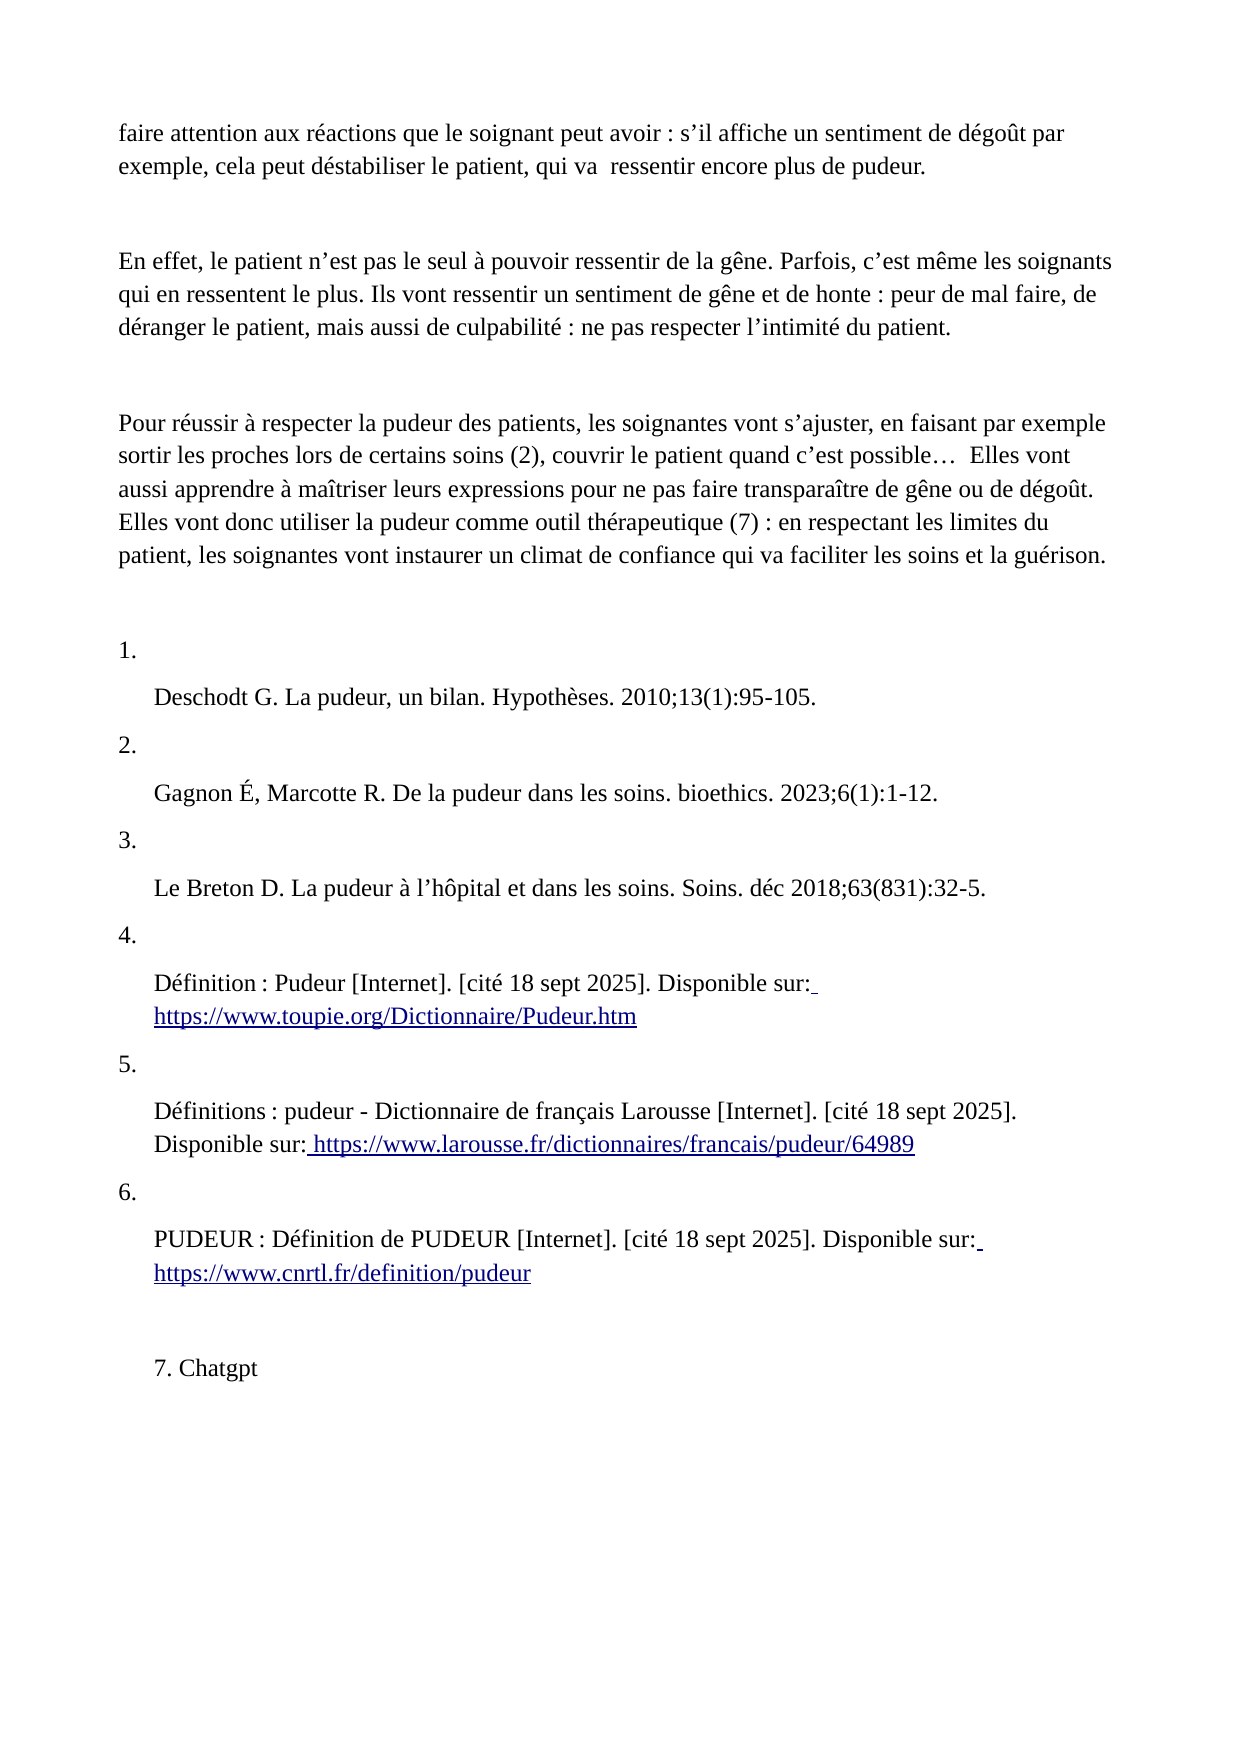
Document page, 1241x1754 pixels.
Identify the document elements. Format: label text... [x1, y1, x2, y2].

text En effet, le patient n’est pas le seul à pouvoir ressentir de la gêne. Parfois, c’est même les soignants qui en ressentent le plus. Ils vont ressentir un sentiment de gêne et de honte : peur de mal faire, de déranger le patient, mais aussi de culpabilité : ne pas respecter l’intimité du patient. [118, 246, 1122, 341]
text Définitions : pudeur - Dictionnaire de français Larousse [Internet]. [cité 18 sept 2025]. Disponible sur: https://www.larousse.fr/dictionnaires/francais/pudeur/64989 [153, 1096, 1114, 1158]
text 5. [118, 1049, 1122, 1077]
text PUDEUR : Définition de PUDEUR [Internet]. [cité 18 sept 2025]. Disponible sur: https://www.cnrtl.fr/definition/pudeur [153, 1224, 1114, 1286]
text faire attention aux réactions que le soignant peut avoir : s’il affiche un sentiment de dégoût par exemple, cela peut déstabiliser le patient, qui va ressentir encore plus de pudeur. [118, 118, 1122, 180]
text 6. [118, 1177, 1122, 1206]
text Gagnon É, Marcotte R. De la pudeur dans les soins. bioethics. 2023;6(1):1‑12. [153, 778, 1114, 806]
text 7. Chatgpt [153, 1353, 1114, 1382]
text 1. [118, 635, 1122, 664]
text Définition : Pudeur [Internet]. [cité 18 sept 2025]. Disponible sur: https://www.toupie.org/Dictionnaire/Pudeur.htm [153, 968, 1114, 1030]
text 3. [118, 825, 1122, 854]
text Deschodt G. La pudeur, un bilan. Hypothèses. 2010;13(1):95‑105. [153, 682, 1114, 711]
text 2. [118, 730, 1122, 759]
text Pour réussir à respecter la pudeur des patients, les soignantes vont s’ajuster, en faisant par exemple sortir les proches lors de certains soins (2), couvrir le patient quand c’est possible… Elles vont aussi apprendre à maîtriser leurs expressions pour ne pas faire transparaître de gêne ou de dégoût. Elles vont donc utiliser la pudeur comme outil thérapeutique (7) : en respectant les limites du patient, les soignantes vont instaurer un climat de confiance qui va faciliter les soins et la guérison. [118, 408, 1122, 568]
text 4. [118, 921, 1122, 949]
text Le Breton D. La pudeur à l’hôpital et dans les soins. Soins. déc 2018;63(831):32‑5. [153, 873, 1114, 902]
